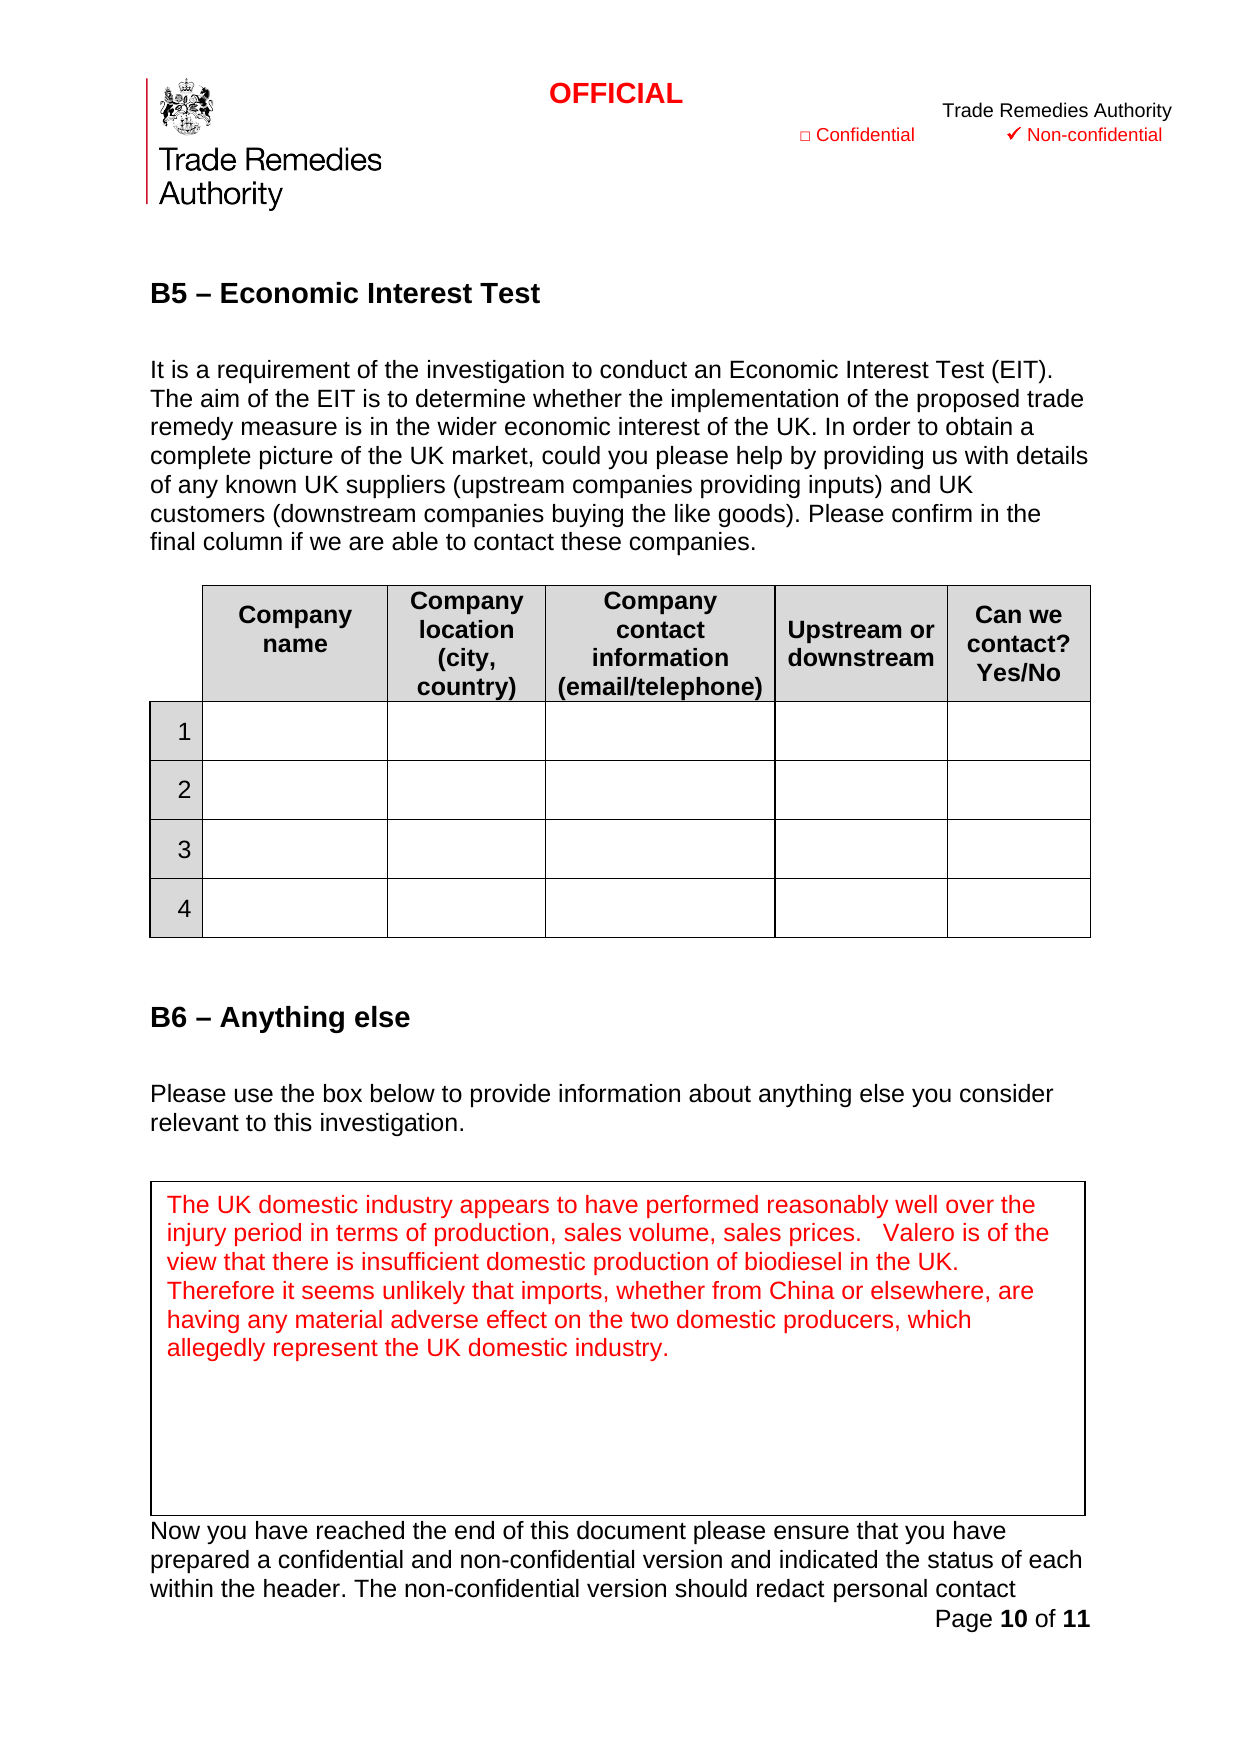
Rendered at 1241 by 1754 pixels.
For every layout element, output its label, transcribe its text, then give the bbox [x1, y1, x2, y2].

table_cell [388, 702, 545, 760]
text Now you have reached the end of this document please ensure that you have prepared a confidential and non-confidential version and indicated the status of each within the header. The non-confidential version should redact personal contact [150, 1222, 1090, 1603]
table_cell [546, 879, 774, 937]
table_cell [948, 702, 1090, 760]
table_header Can we contact? Yes/No [948, 586, 1090, 701]
table_cell [948, 761, 1090, 819]
table_header Company name [203, 586, 387, 701]
table_cell 3 [151, 820, 202, 878]
table_cell 2 [151, 761, 202, 819]
table_header Upstream or downstream [776, 586, 947, 701]
table_cell [388, 820, 545, 878]
table_cell [546, 761, 774, 819]
table_cell [388, 879, 545, 937]
table_cell [546, 820, 774, 878]
subtitle B5 – Economic Interest Test [150, 276, 1090, 309]
table_cell [203, 761, 387, 819]
table_cell [388, 761, 545, 819]
table_header Company contact information (email/telephone) [546, 586, 774, 701]
text Please use the box below to provide information about anything else you consider relevant to this investigation. [150, 1079, 1090, 1136]
table_cell [546, 702, 774, 760]
table_cell [776, 879, 947, 937]
table_cell [776, 820, 947, 878]
table_cell [203, 702, 387, 760]
subtitle B6 – Anything else [150, 1000, 1090, 1033]
table_cell [776, 702, 947, 760]
text It is a requirement of the investigation to conduct an Economic Interest Test (EIT). The aim of the EIT is to determine whether the implementation of the proposed trade remedy measure is in the wider economic interest of the UK. In order to obtain a complete picture of the UK market, could you please help by providing us with details of any known UK suppliers (upstream companies providing inputs) and UK customers (downstream companies buying the like goods). Please confirm in the final column if we are able to contact these companies. [150, 355, 1090, 556]
table_cell 4 [151, 879, 202, 937]
table_header [150, 585, 202, 701]
table_header Company location (city, country) [388, 586, 545, 701]
table_cell [776, 761, 947, 819]
table_cell [948, 879, 1090, 937]
table_cell [203, 879, 387, 937]
table_cell 1 [151, 702, 202, 760]
table_cell [948, 820, 1090, 878]
text The UK domestic industry appears to have performed reasonably well over the injury period in terms of production, sales volume, sales prices. Valero is of the view that there is insufficient domestic production of biodiesel in the UK. Therefore it seems unlikely that imports, whether from China or elsewhere, are having any material adverse effect on the two domestic producers, which allegedly represent the UK domestic industry. [167, 1189, 1069, 1362]
table_cell [203, 820, 387, 878]
